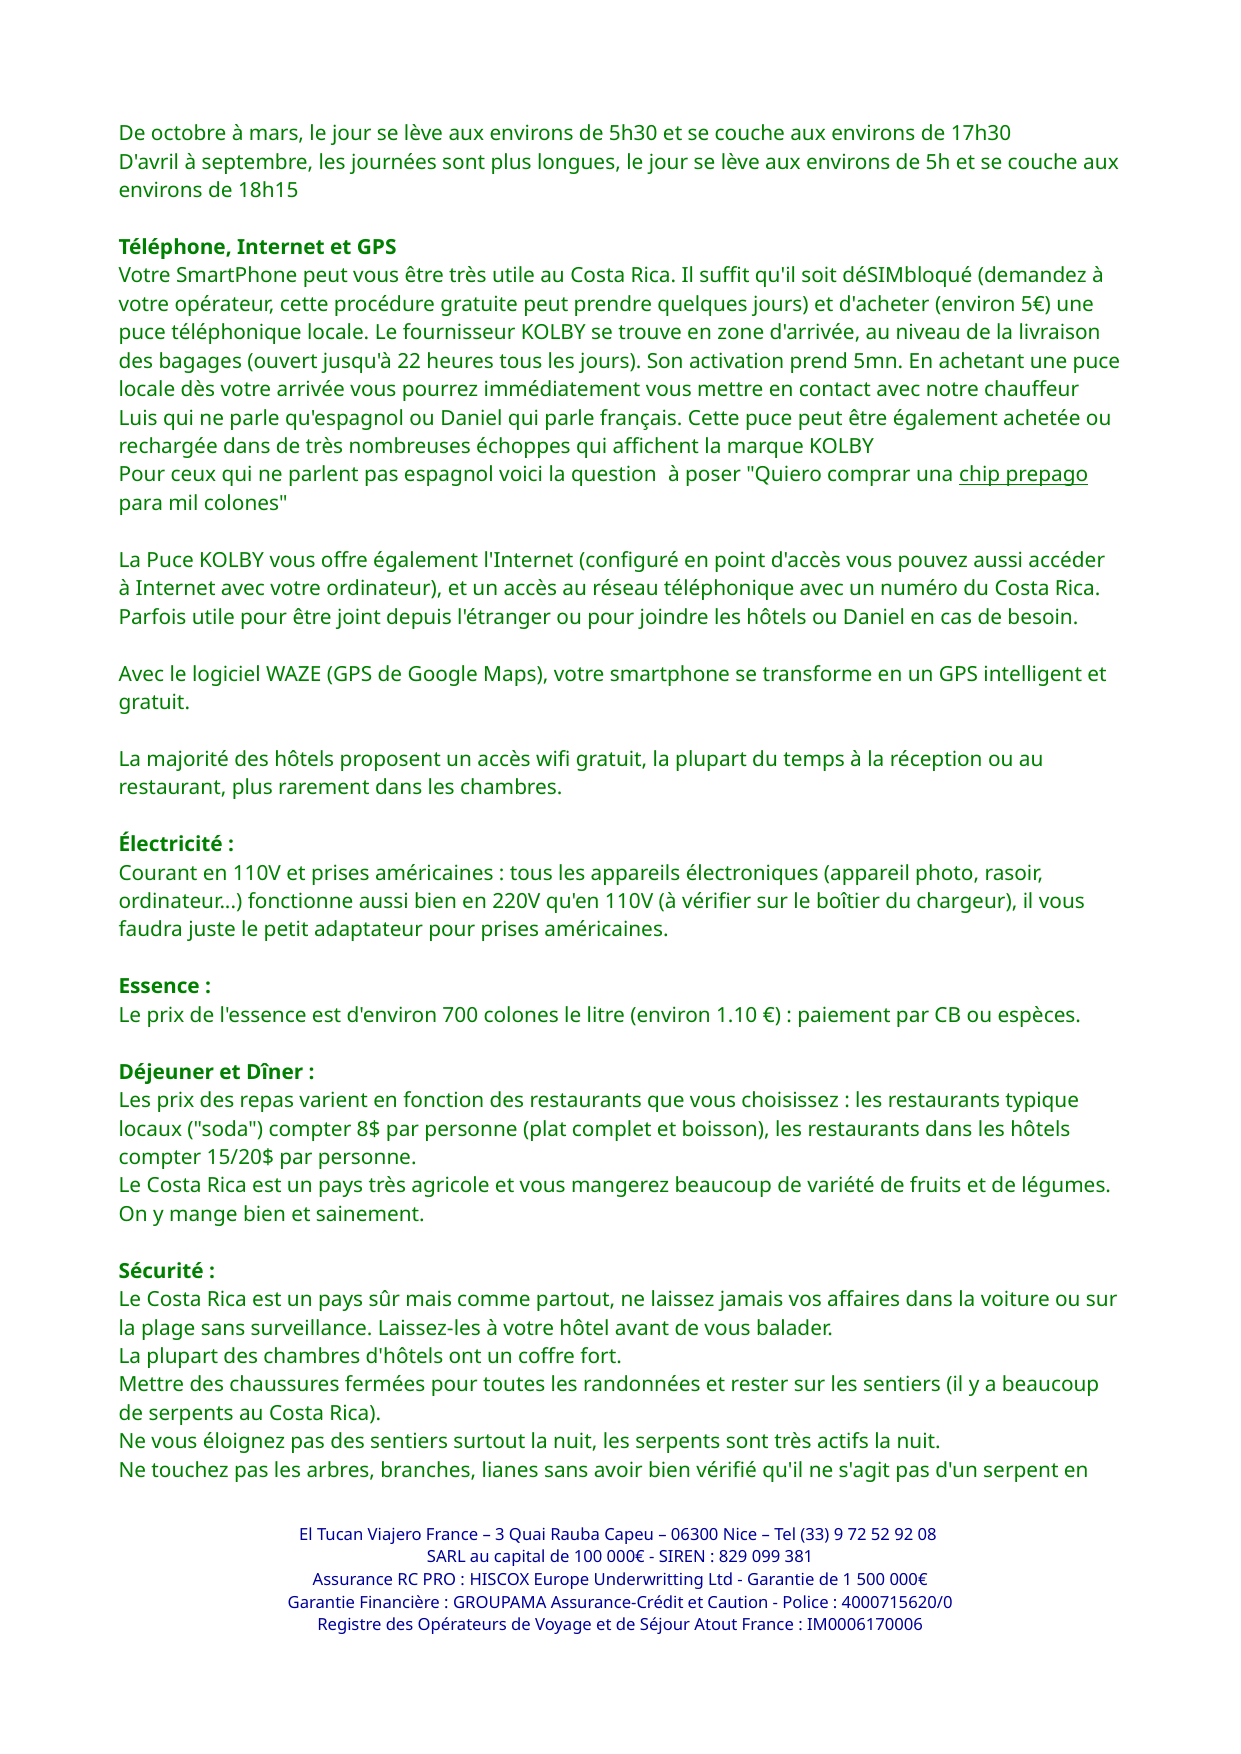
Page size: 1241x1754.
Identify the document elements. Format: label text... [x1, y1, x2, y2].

text La Puce KOLBY vous offre également l'Internet (configuré en point d'accès vous pouvez aussi accéder à Internet avec votre ordinateur), et un accès au réseau téléphonique avec un numéro du Costa Rica. Parfois utile pour être joint depuis l'étranger ou pour joindre les hôtels ou Daniel en cas de besoin. Avec le logiciel WAZE (GPS de Google Maps), votre smartphone se transforme en un GPS intelligent et gratuit. La majorité des hôtels proposent un accès wifi gratuit, la plupart du temps à la réception ou au restaurant, plus rarement dans les chambres. [118, 545, 1122, 801]
text Essence : Le prix de l'essence est d'environ 700 colones le litre (environ 1.10 €) : paiement par CB ou espèces. [118, 943, 1122, 1057]
text Ne vous éloignez pas des sentiers surtout la nuit, les serpents sont très actifs la nuit. [118, 1426, 1122, 1455]
text De octobre à mars, le jour se lève aux environs de 5h30 et se couche aux environs de 17h30 D'avril à septembre, les journées sont plus longues, le jour se lève aux environs de 5h et se couche aux environs de 18h15 [118, 118, 1122, 204]
text Électricité : Courant en 110V et prises américaines : tous les appareils électroniques (appareil photo, rasoir, ordinateur...) fonctionne aussi bien en 220V qu'en 110V (à vérifier sur le boîtier du chargeur), il vous faudra juste le petit adaptateur pour prises américaines. [118, 829, 1122, 943]
text Votre SmartPhone peut vous être très utile au Costa Rica. Il suffit qu'il soit déSIMbloqué (demandez à votre opérateur, cette procédure gratuite peut prendre quelques jours) et d'acheter (environ 5€) une puce téléphonique locale. Le fournisseur KOLBY se trouve en zone d'arrivée, au niveau de la livraison des bagages (ouvert jusqu'à 22 heures tous les jours). Son activation prend 5mn. En achetant une puce locale dès votre arrivée vous pourrez immédiatement vous mettre en contact avec notre chauffeur Luis qui ne parle qu'espagnol ou Daniel qui parle français. Cette puce peut être également achetée ou rechargée dans de très nombreuses échoppes qui affichent la marque KOLBY [118, 261, 1122, 459]
text Déjeuner et Dîner : Les prix des repas varient en fonction des restaurants que vous choisissez : les restaurants typique locaux ("soda") compter 8$ par personne (plat complet et boisson), les restaurants dans les hôtels compter 15/20$ par personne. Le Costa Rica est un pays très agricole et vous mangerez beaucoup de variété de fruits et de légumes. On y mange bien et sainement. [118, 1057, 1122, 1227]
text Mettre des chaussures fermées pour toutes les randonnées et rester sur les sentiers (il y a beaucoup de serpents au Costa Rica). [118, 1369, 1122, 1426]
text La plupart des chambres d'hôtels ont un coffre fort. [118, 1341, 1122, 1369]
text Téléphone, Internet et GPS [118, 204, 1122, 261]
text Le Costa Rica est un pays sûr mais comme partout, ne laissez jamais vos affaires dans la voiture ou sur la plage sans surveillance. Laissez-les à votre hôtel avant de vous balader. [118, 1284, 1122, 1341]
text Pour ceux qui ne parlent pas espagnol voici la question à poser "Quiero comprar una chip prepago para mil colones" [118, 459, 1122, 516]
text Sécurité : [118, 1256, 1122, 1284]
text Ne touchez pas les arbres, branches, lianes sans avoir bien vérifié qu'il ne s'agit pas d'un serpent en [118, 1455, 1122, 1483]
